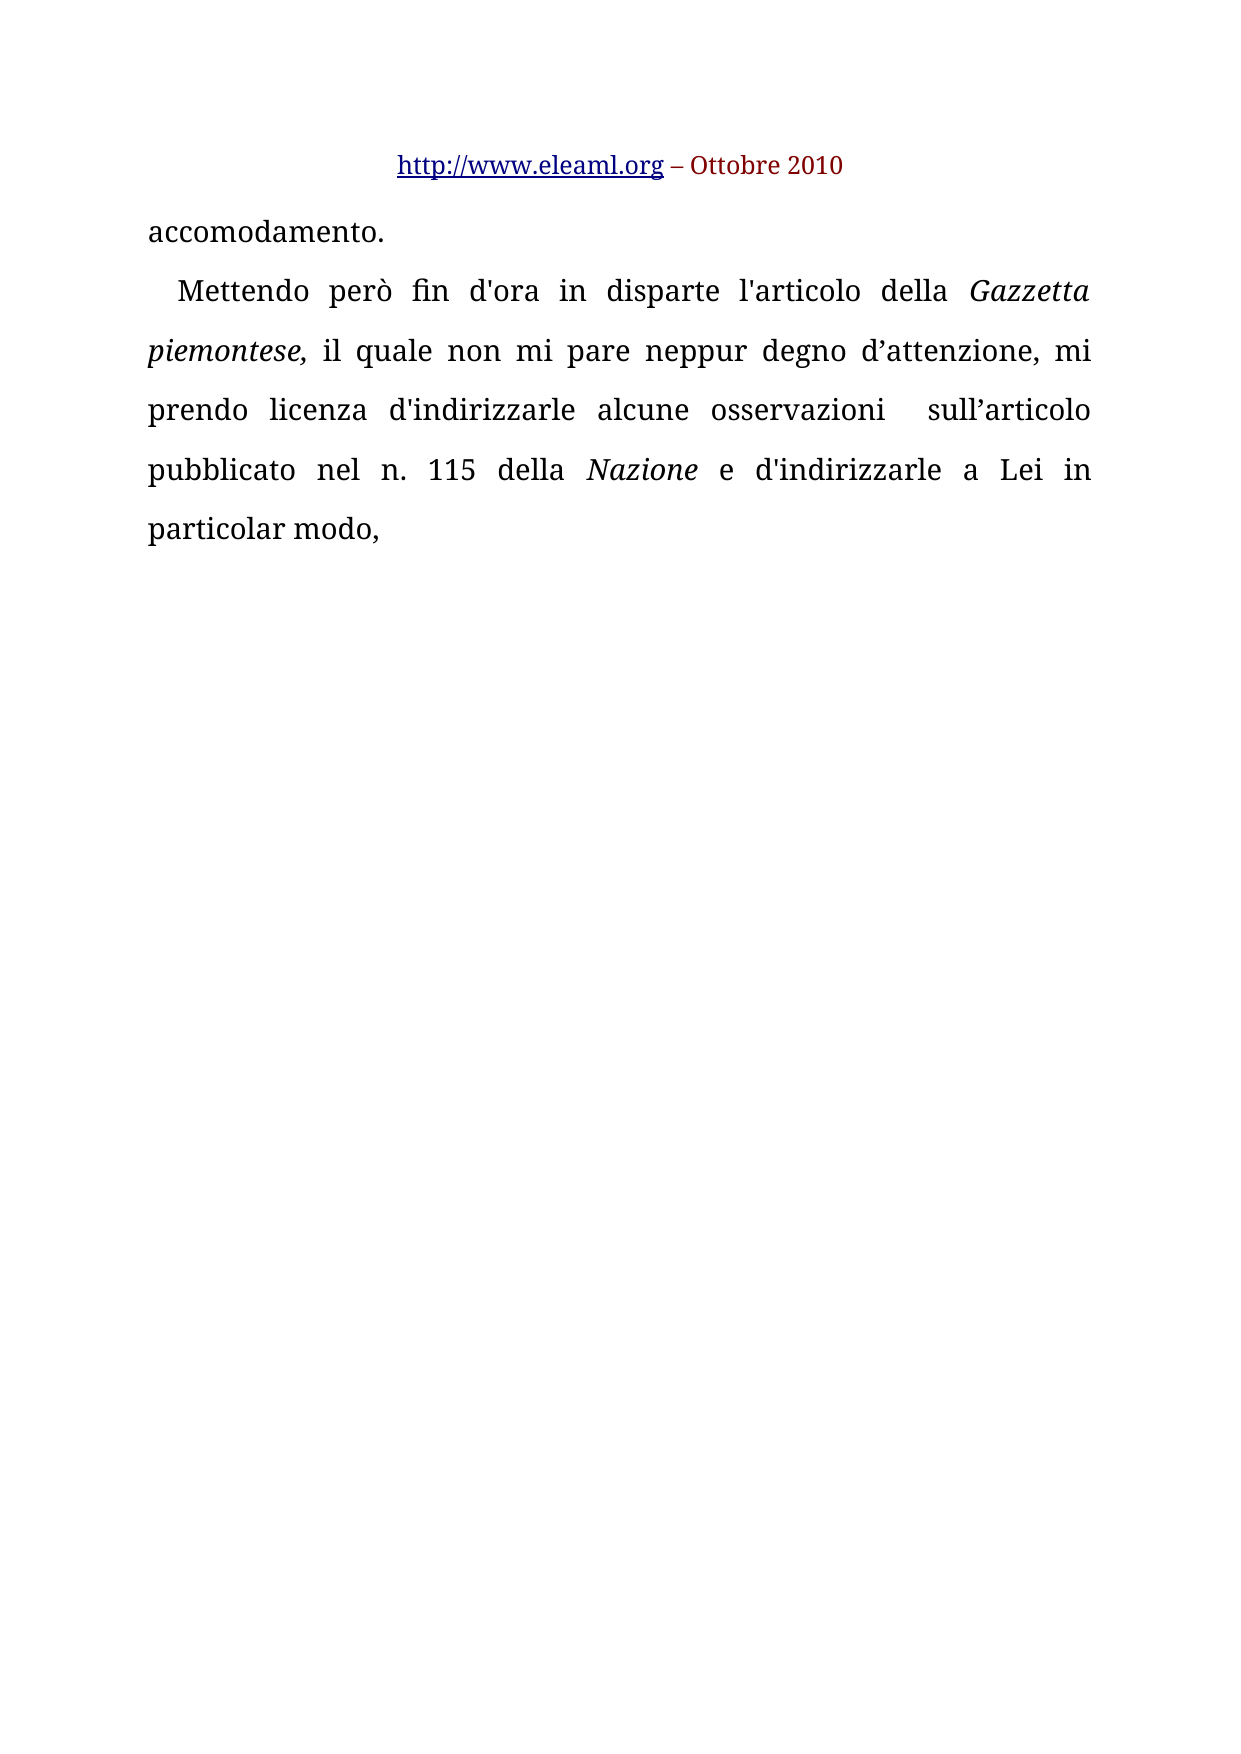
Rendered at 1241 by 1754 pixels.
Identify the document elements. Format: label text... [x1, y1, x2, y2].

text Mettendo però fin d'ora in disparte l'articolo della Gazzetta piemontese, il quale non mi pare neppur degno d’attenzione, mi prendo licenza d'indirizzarle alcune osservazioni sull’articolo pubblicato nel n. 115 della Nazione e d'indirizzarle a Lei in particolar modo, [148, 271, 1093, 548]
text accomodamento. [148, 211, 1093, 251]
